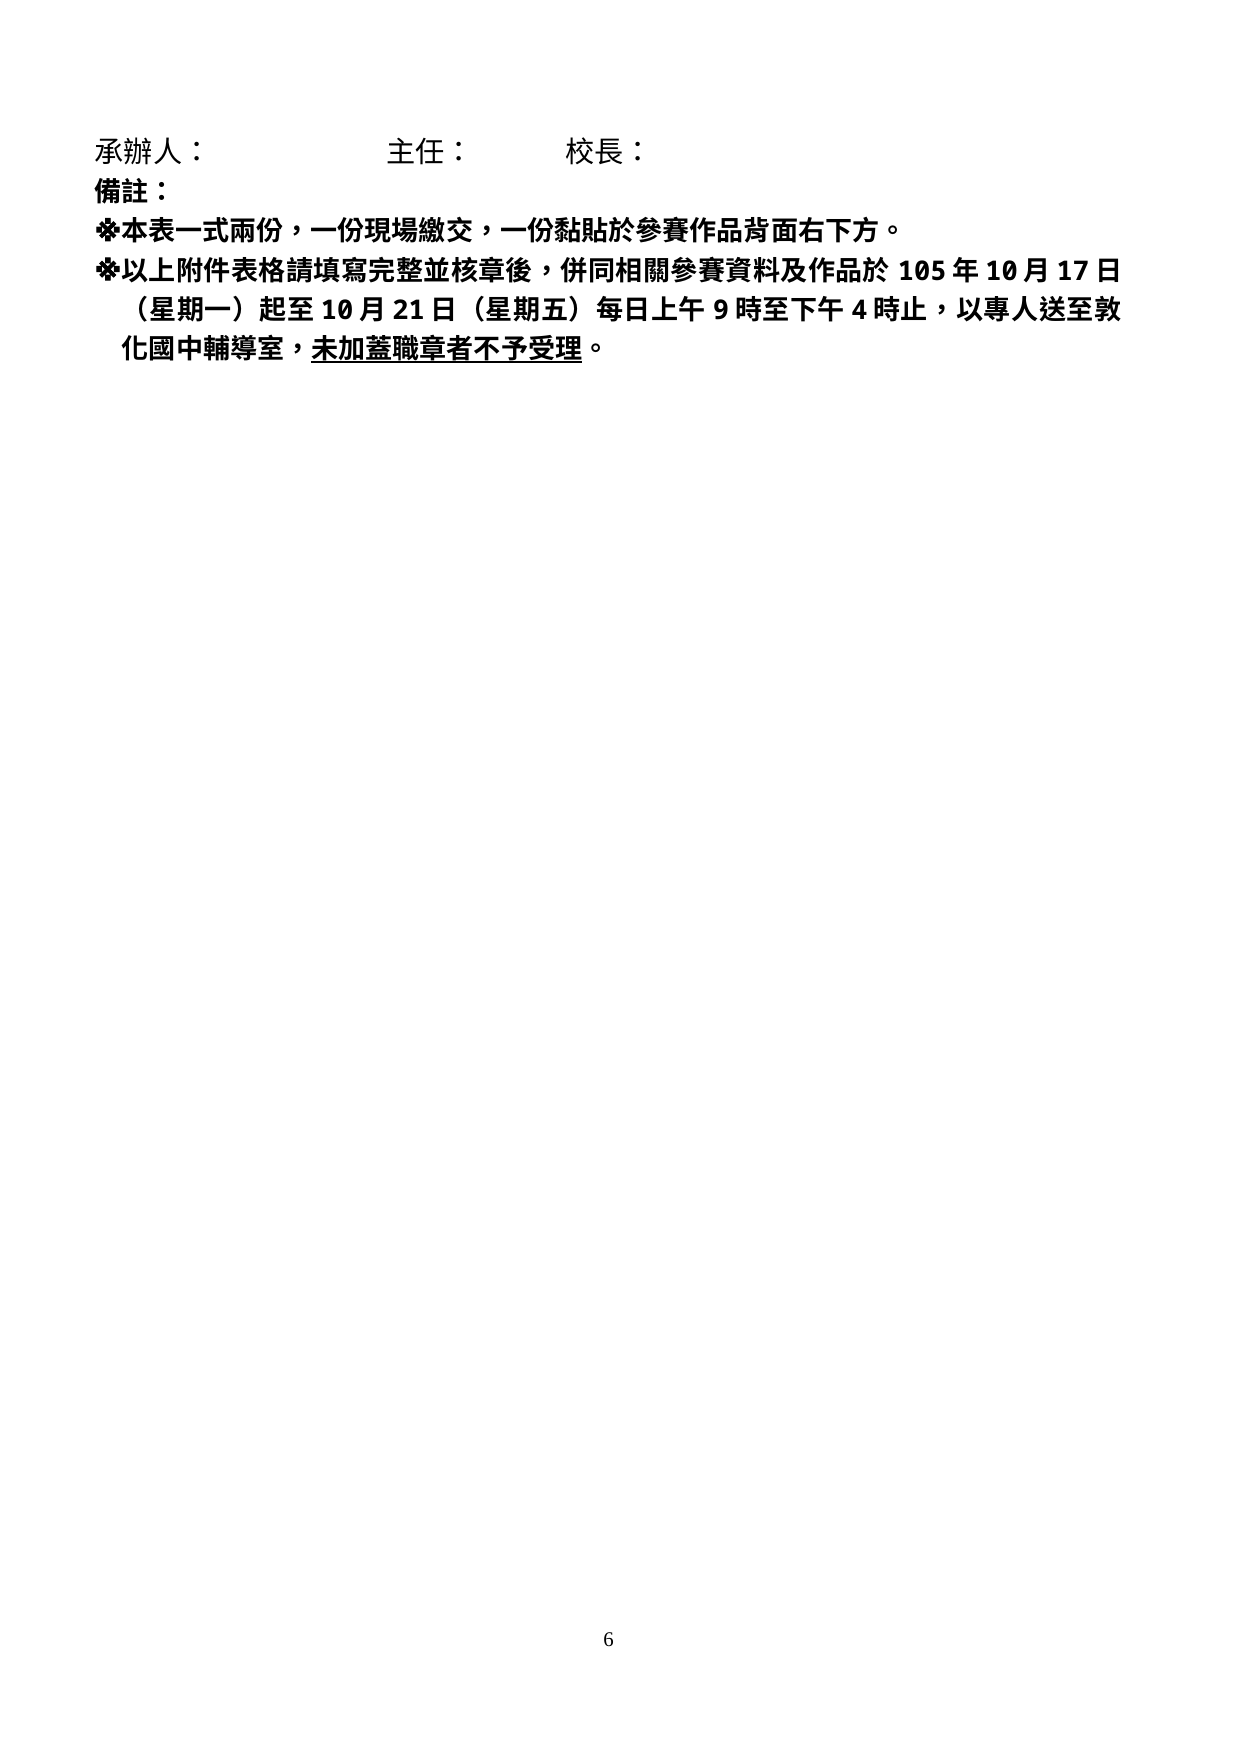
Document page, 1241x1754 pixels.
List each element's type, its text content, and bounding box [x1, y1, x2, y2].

text 備註： [94, 170, 1122, 209]
text 承辦人： 主任： 校長： [94, 108, 1122, 170]
text 以上附件表格請填寫完整並核章後，併同相關參賽資料及作品於105年10月17日（星期一）起至10月21日（星期五）每日上午9時至下午4時止，以專人送至敦化國中輔導室，未加蓋職章者不予受理。 [94, 249, 1122, 367]
text 本表一式兩份，一份現場繳交，一份黏貼於參賽作品背面右下方。 [94, 209, 1122, 249]
